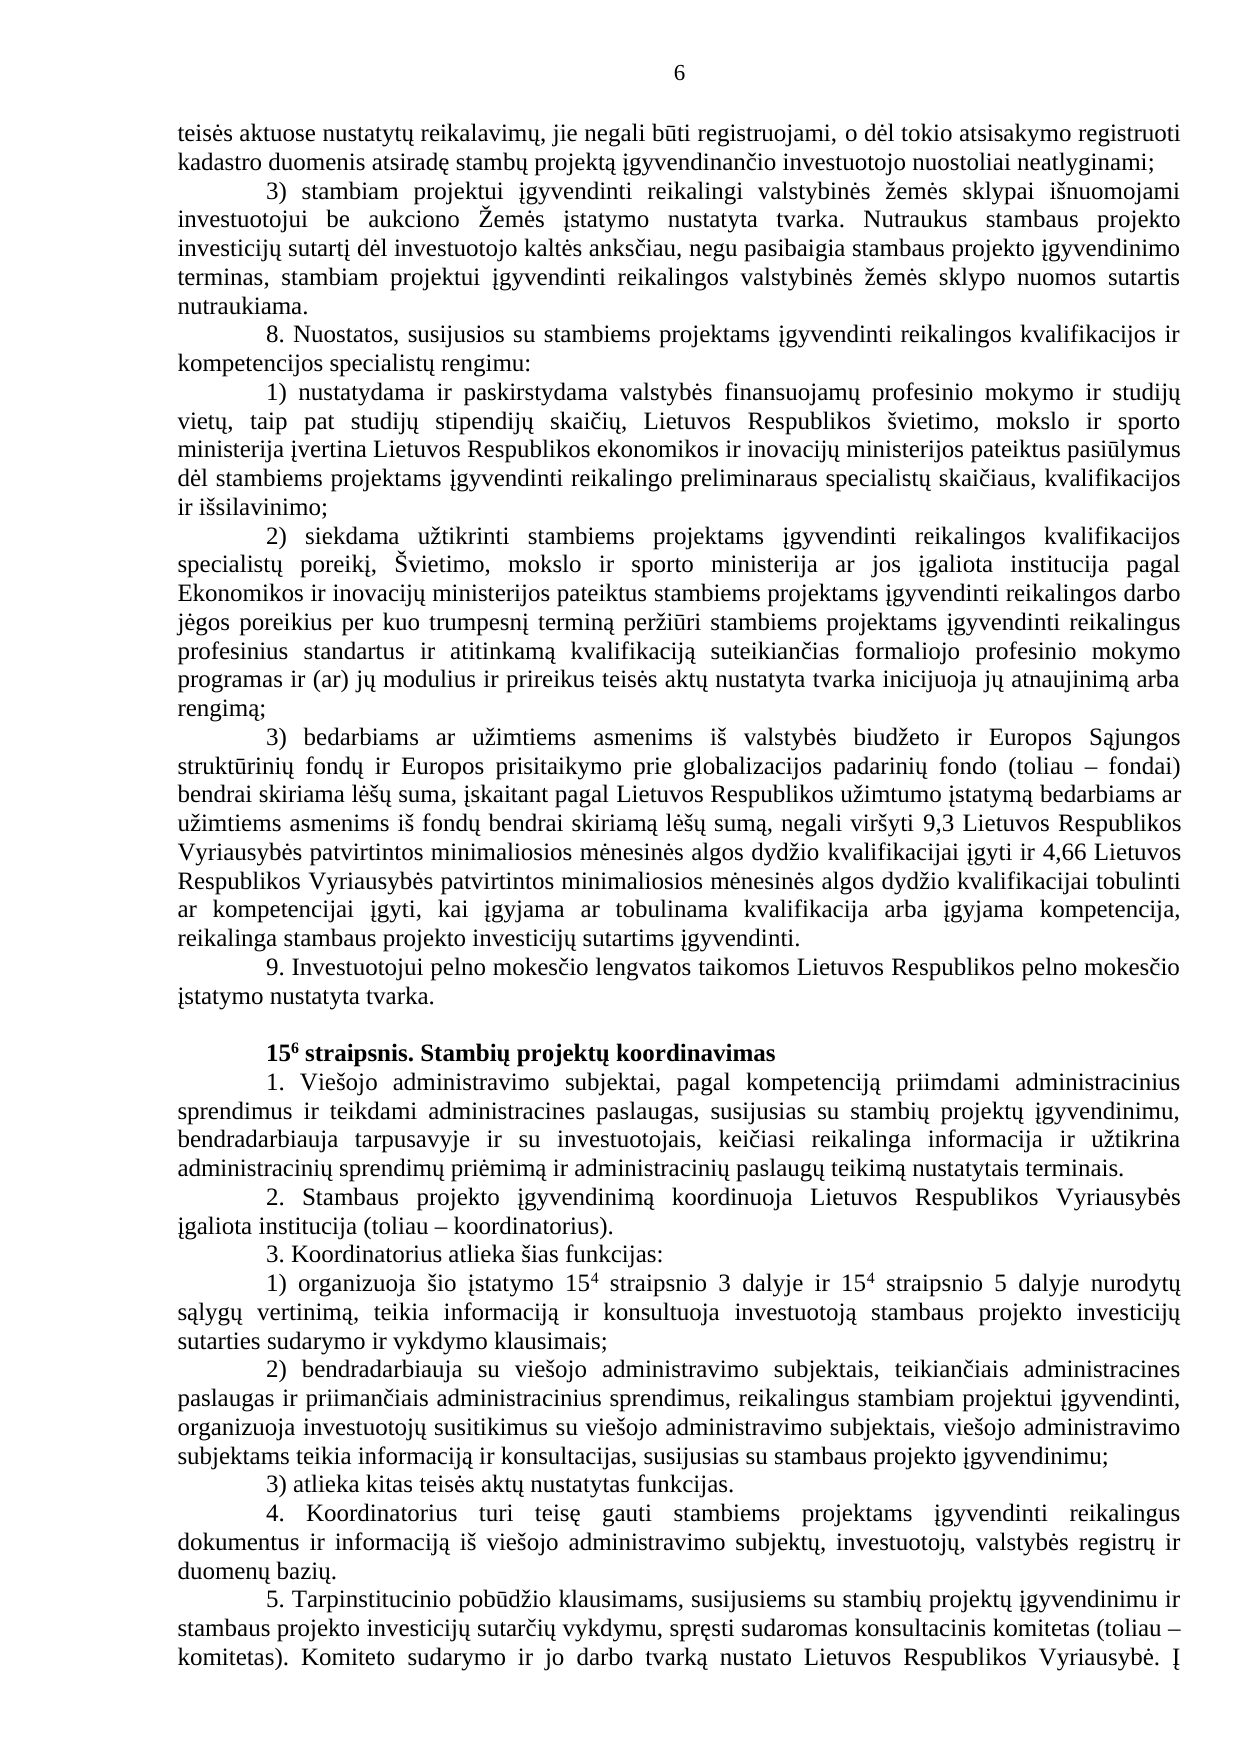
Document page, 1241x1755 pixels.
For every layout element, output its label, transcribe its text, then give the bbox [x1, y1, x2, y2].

text 2) siekdama užtikrinti stambiems projektams įgyvendinti reikalingos kvalifikacijos specialistų poreikį, Švietimo, mokslo ir sporto ministerija ar jos įgaliota institucija pagal Ekonomikos ir inovacijų ministerijos pateiktus stambiems projektams įgyvendinti reikalingos darbo jėgos poreikius per kuo trumpesnį terminą peržiūri stambiems projektams įgyvendinti reikalingus profesinius standartus ir atitinkamą kvalifikaciją suteikiančias formaliojo profesinio mokymo programas ir (ar) jų modulius ir prireikus teisės aktų nustatyta tvarka inicijuoja jų atnaujinimą arba rengimą; [177, 521, 1181, 722]
text 8. Nuostatos, susijusios su stambiems projektams įgyvendinti reikalingos kvalifikacijos ir kompetencijos specialistų rengimu: [177, 319, 1181, 377]
text 1. Viešojo administravimo subjektai, pagal kompetenciją priimdami administracinius sprendimus ir teikdami administracines paslaugas, susijusias su stambių projektų įgyvendinimu, bendradarbiauja tarpusavyje ir su investuotojais, keičiasi reikalinga informacija ir užtikrina administracinių sprendimų priėmimą ir administracinių paslaugų teikimą nustatytais terminais. [177, 1067, 1181, 1182]
text 4. Koordinatorius turi teisę gauti stambiems projektams įgyvendinti reikalingus dokumentus ir informaciją iš viešojo administravimo subjektų, investuotojų, valstybės registrų ir duomenų bazių. [177, 1498, 1181, 1584]
text teisės aktuose nustatytų reikalavimų, jie negali būti registruojami, o dėl tokio atsisakymo registruoti kadastro duomenis atsiradę stambų projektą įgyvendinančio investuotojo nuostoliai neatlyginami; [177, 118, 1181, 176]
text 3) stambiam projektui įgyvendinti reikalingi valstybinės žemės sklypai išnuomojami investuotojui be aukciono Žemės įstatymo nustatyta tvarka. Nutraukus stambaus projekto investicijų sutartį dėl investuotojo kaltės anksčiau, negu pasibaigia stambaus projekto įgyvendinimo terminas, stambiam projektui įgyvendinti reikalingos valstybinės žemės sklypo nuomos sutartis nutraukiama. [177, 176, 1181, 319]
text 1) organizuoja šio įstatymo 154 straipsnio 3 dalyje ir 154 straipsnio 5 dalyje nurodytų sąlygų vertinimą, teikia informaciją ir konsultuoja investuotoją stambaus projekto investicijų sutarties sudarymo ir vykdymo klausimais; [177, 1268, 1181, 1354]
text 1) nustatydama ir paskirstydama valstybės finansuojamų profesinio mokymo ir studijų vietų, taip pat studijų stipendijų skaičių, Lietuvos Respublikos švietimo, mokslo ir sporto ministerija įvertina Lietuvos Respublikos ekonomikos ir inovacijų ministerijos pateiktus pasiūlymus dėl stambiems projektams įgyvendinti reikalingo preliminaraus specialistų skaičiaus, kvalifikacijos ir išsilavinimo; [177, 377, 1181, 521]
text 9. Investuotojui pelno mokesčio lengvatos taikomos Lietuvos Respublikos pelno mokesčio įstatymo nustatyta tvarka. [177, 952, 1181, 1009]
text 156 straipsnis. Stambių projektų koordinavimas [177, 1038, 1181, 1067]
text 2. Stambaus projekto įgyvendinimą koordinuoja Lietuvos Respublikos Vyriausybės įgaliota institucija (toliau – koordinatorius). [177, 1182, 1181, 1239]
text 2) bendradarbiauja su viešojo administravimo subjektais, teikiančiais administracines paslaugas ir priimančiais administracinius sprendimus, reikalingus stambiam projektui įgyvendinti, organizuoja investuotojų susitikimus su viešojo administravimo subjektais, viešojo administravimo subjektams teikia informaciją ir konsultacijas, susijusias su stambaus projekto įgyvendinimu; [177, 1354, 1181, 1469]
text 3) atlieka kitas teisės aktų nustatytas funkcijas. [177, 1469, 1181, 1498]
text 3. Koordinatorius atlieka šias funkcijas: [177, 1239, 1181, 1268]
text 5. Tarpinstitucinio pobūdžio klausimams, susijusiems su stambių projektų įgyvendinimu ir stambaus projekto investicijų sutarčių vykdymu, spręsti sudaromas konsultacinis komitetas (toliau – komitetas). Komiteto sudarymo ir jo darbo tvarką nustato Lietuvos Respublikos Vyriausybė. Į [177, 1584, 1181, 1671]
text 3) bedarbiams ar užimtiems asmenims iš valstybės biudžeto ir Europos Sąjungos struktūrinių fondų ir Europos prisitaikymo prie globalizacijos padarinių fondo (toliau – fondai) bendrai skiriama lėšų suma, įskaitant pagal Lietuvos Respublikos užimtumo įstatymą bedarbiams ar užimtiems asmenims iš fondų bendrai skiriamą lėšų sumą, negali viršyti 9,3 Lietuvos Respublikos Vyriausybės patvirtintos minimaliosios mėnesinės algos dydžio kvalifikacijai įgyti ir 4,66 Lietuvos Respublikos Vyriausybės patvirtintos minimaliosios mėnesinės algos dydžio kvalifikacijai tobulinti ar kompetencijai įgyti, kai įgyjama ar tobulinama kvalifikacija arba įgyjama kompetencija, reikalinga stambaus projekto investicijų sutartims įgyvendinti. [177, 722, 1181, 952]
